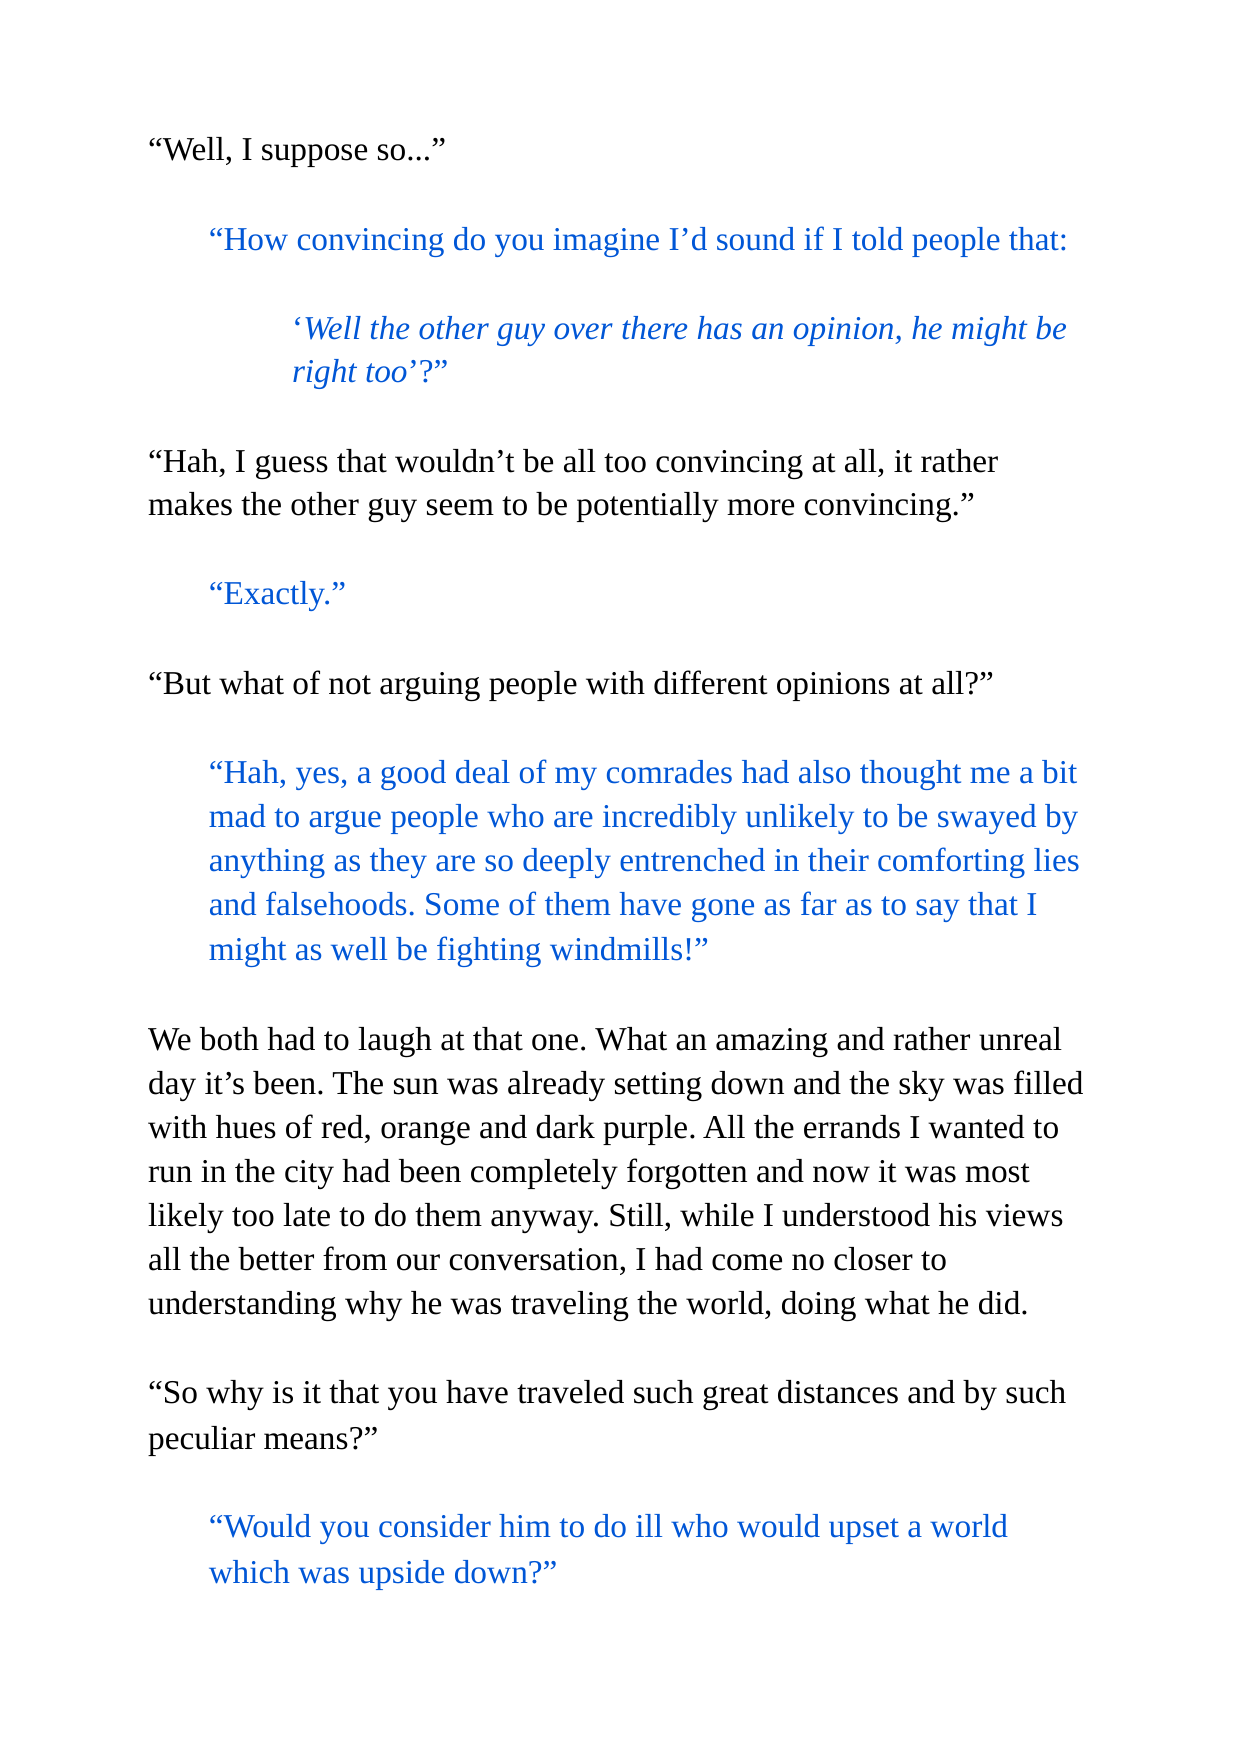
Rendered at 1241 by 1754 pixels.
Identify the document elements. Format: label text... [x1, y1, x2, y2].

text We both had to laugh at that one. What an amazing and rather unreal day it’s been. The sun was already setting down and the sky was filled with hues of red, orange and dark purple. All the errands I wanted to run in the city had been completely forgotten and now it was most likely too late to do them anyway. Still, while I understood his views all the better from our conversation, I had come no closer to understanding why he was traveling the world, doing what he did. [148, 1019, 1093, 1322]
text ‘Well the other guy over there has an opinion, he might be right too’?” [292, 308, 1103, 390]
text “Hah, I guess that wouldn’t be all too convincing at all, it rather makes the other guy seem to be potentially more convincing.” [148, 441, 1001, 522]
text “How convincing do you imagine I’d sound if I told people that: [208, 219, 1103, 257]
text “So why is it that you have traveled such great distances and by such peculiar means?” [148, 1373, 1069, 1457]
text “Would you consider him to do ill who would upset a world which was upside down?” [208, 1506, 1084, 1590]
text “Exactly.” [208, 573, 1103, 612]
text “Well, I suppose so...” [148, 129, 1103, 168]
text “But what of not arguing people with different opinions at all?” [148, 663, 1103, 701]
text “Hah, yes, a good deal of my comrades had also thought me a bit mad to argue people who are incredibly unlikely to be swayed by anything as they are so deeply entrenched in their comforting lies and falsehoods. Some of them have gone as far as to say that I might as well be fighting windmills!” [208, 752, 1082, 967]
